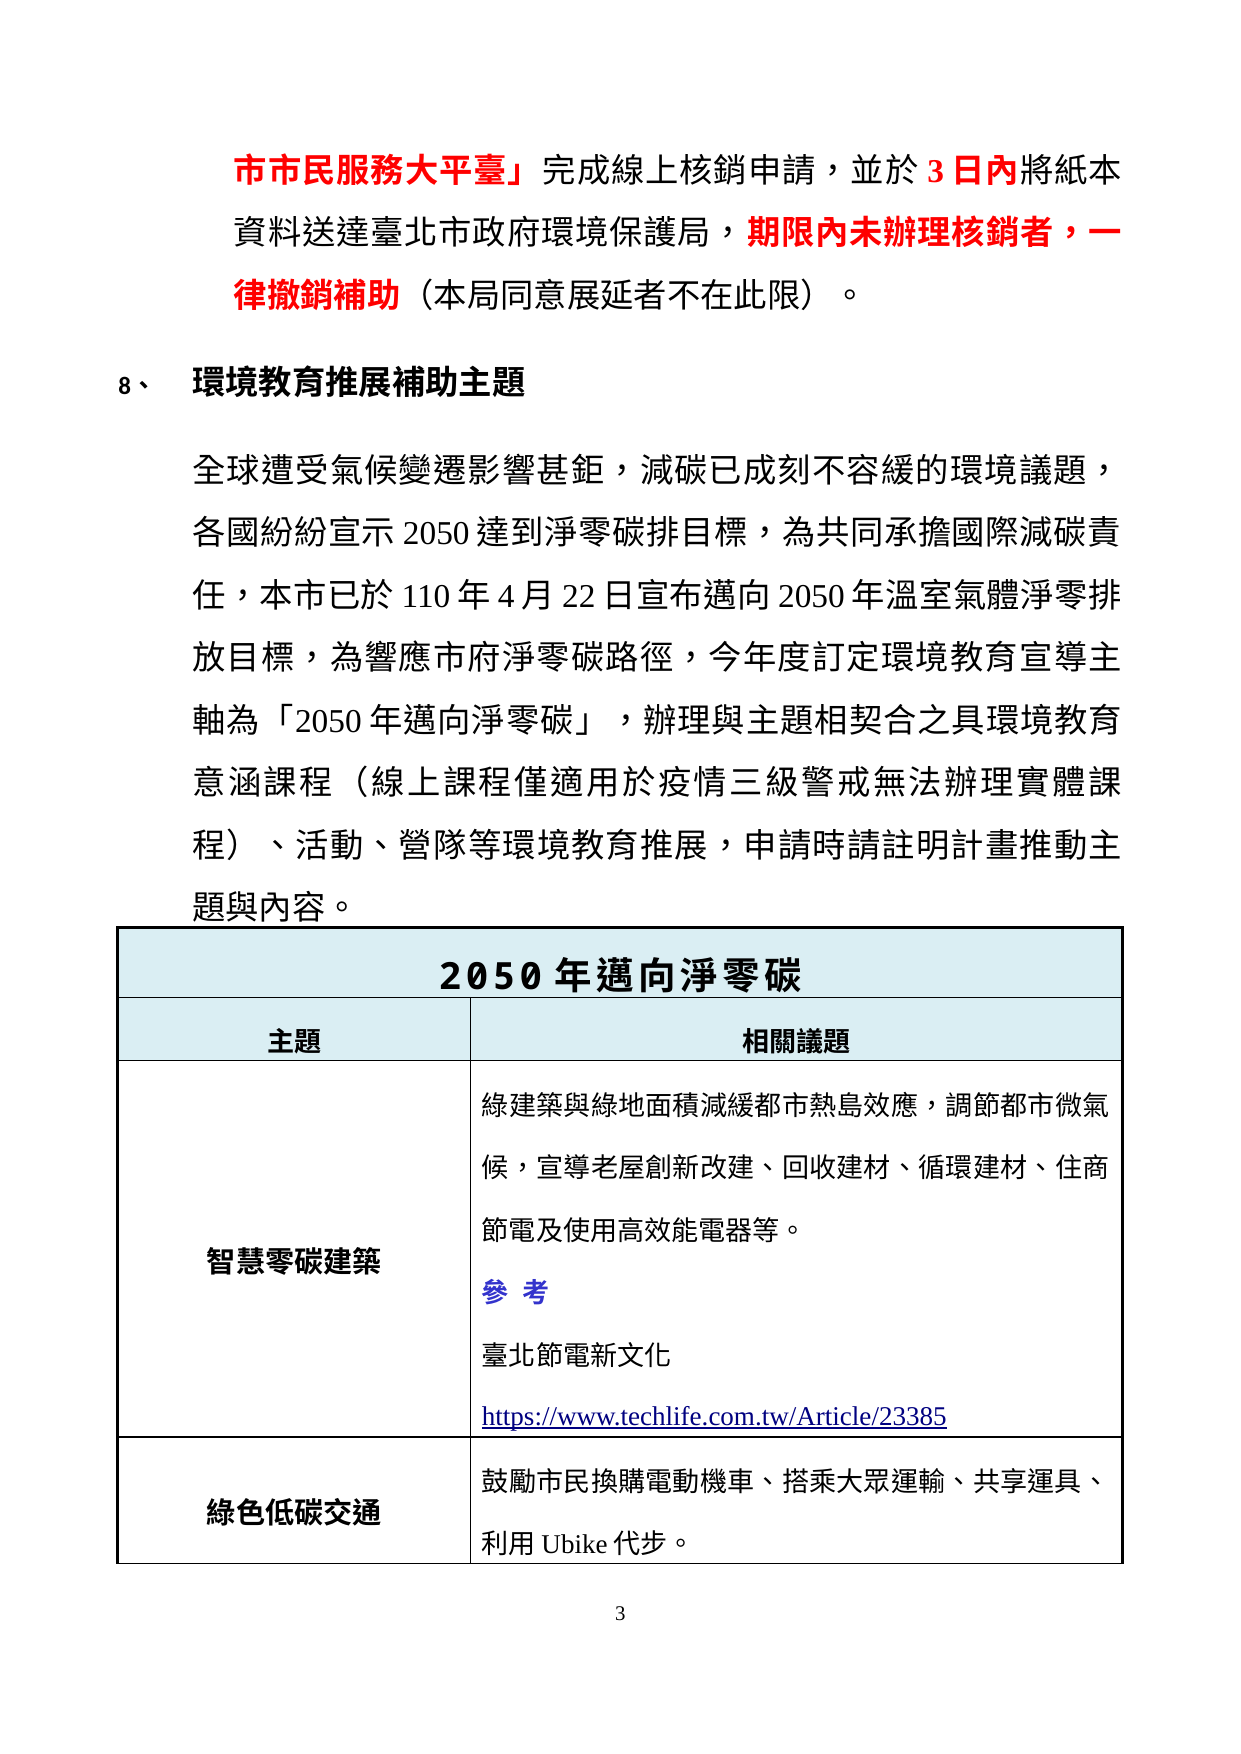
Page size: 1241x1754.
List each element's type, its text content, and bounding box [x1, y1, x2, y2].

table_cell 綠建築與綠地面積減緩都市熱島效應，調節都市微氣候，宣導老屋創新改建、回收建材、循環建材、住商節電及使用高效能電器等。 參 考 臺北節電新文化 https://www.techlife.com.tw/Article/23385 [471, 1061, 1121, 1436]
table_cell 綠色低碳交通 [119, 1438, 470, 1563]
table_header 2050年邁向淨零碳 [119, 929, 1121, 997]
text 全球遭受氣候變遷影響甚鉅，減碳已成刻不容緩的環境議題，各國紛紛宣示2050達到淨零碳排目標，為共同承擔國際減碳責任，本市已於110年4月22日宣布邁向2050年溫室氣體淨零排放目標，為響應市府淨零碳路徑，今年度訂定環境教育宣導主軸為「2050年邁向淨零碳」，辦理與主題相契合之具環境教育意涵課程（線上課程僅適用於疫情三級警戒無法辦理實體課程）、活動、營隊等環境教育推展，申請時請註明計畫推動主題與內容。 [192, 426, 1122, 926]
list 環境教育推展補助主題 [118, 339, 1122, 401]
table_cell 相關議題 [471, 998, 1121, 1060]
table_cell 智慧零碳建築 [119, 1061, 470, 1436]
list 市市民服務大平臺」完成線上核銷申請，並於3日內將紙本資料送達臺北市政府環境保護局，期限內未辦理核銷者，一律撤銷補助（本局同意展延者不在此限）。 [159, 126, 1122, 314]
table_cell 鼓勵市民換購電動機車、搭乘大眾運輸、共享運具、利用Ubike代步。 [471, 1438, 1121, 1563]
table_cell 主題 [119, 998, 470, 1060]
